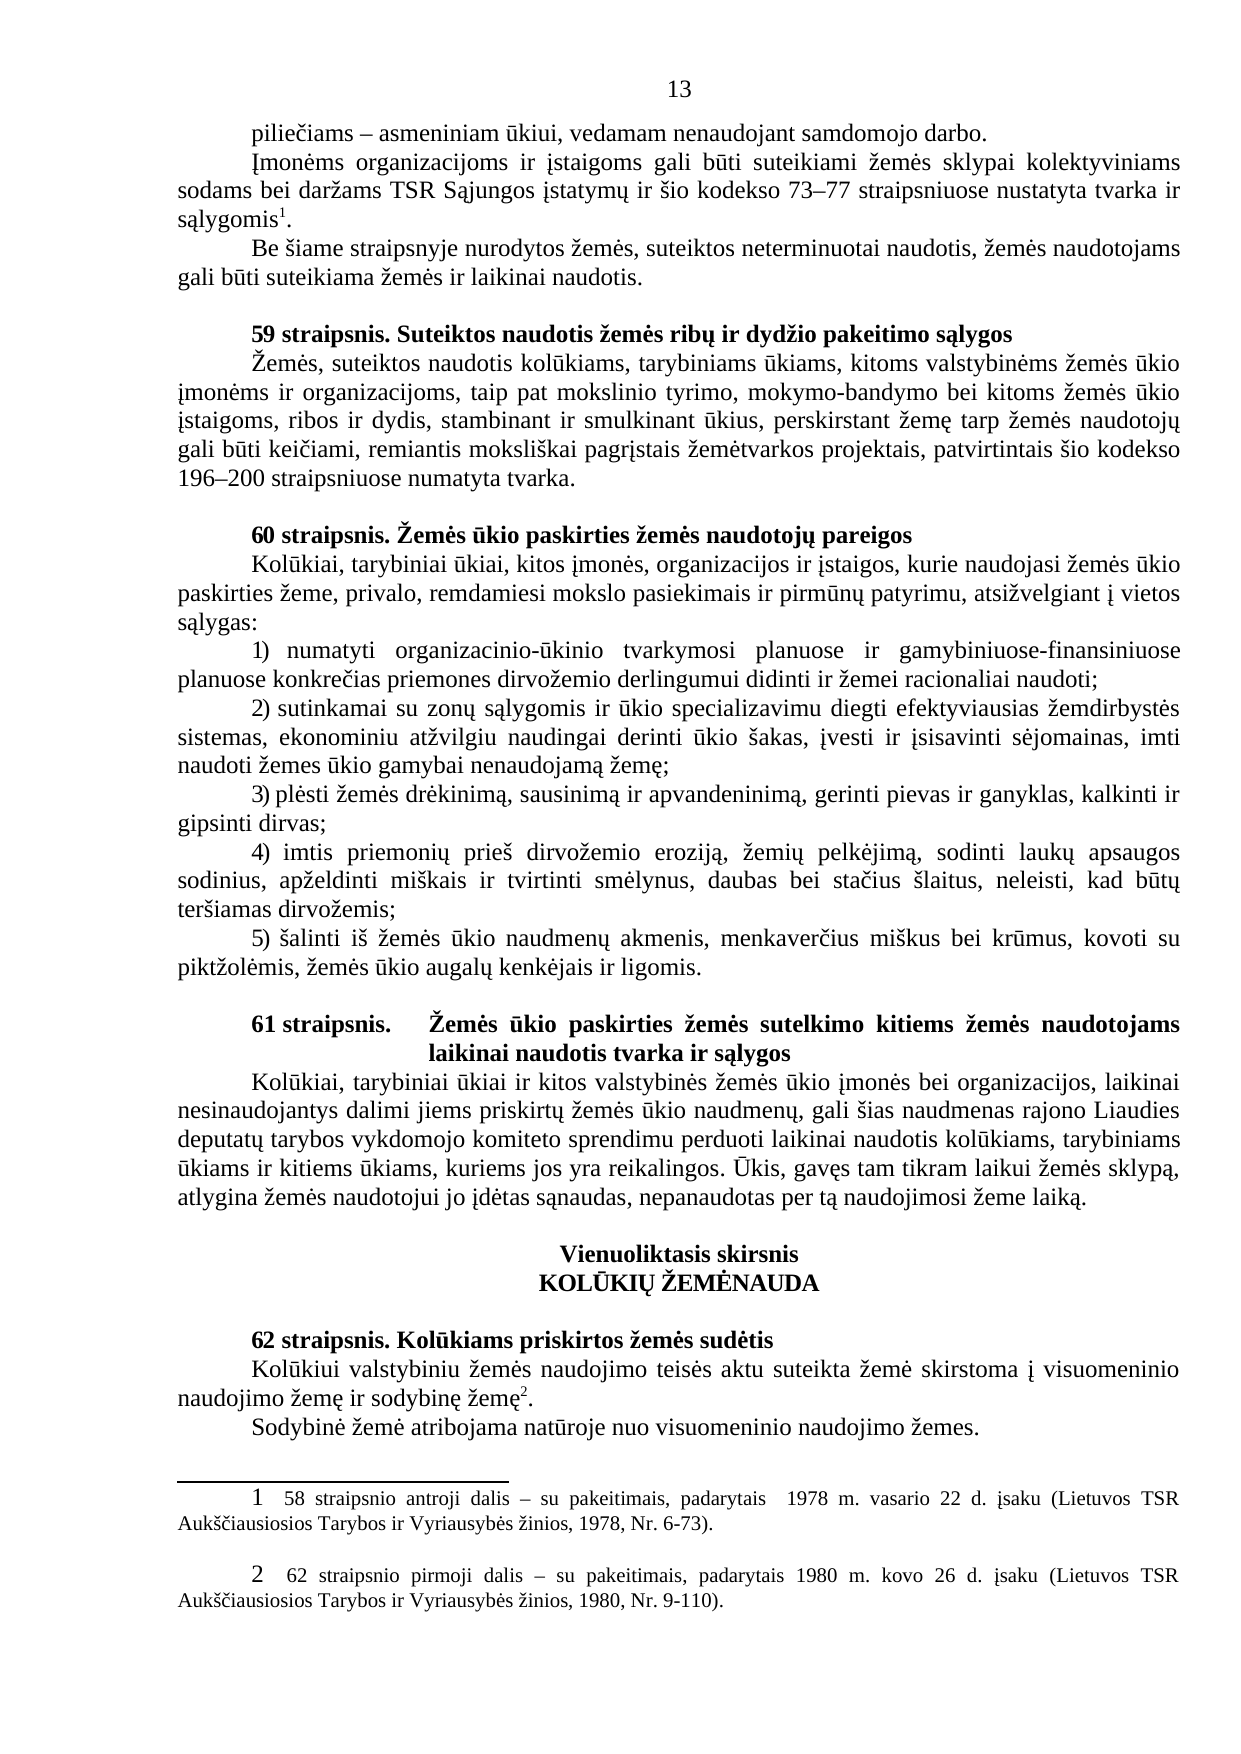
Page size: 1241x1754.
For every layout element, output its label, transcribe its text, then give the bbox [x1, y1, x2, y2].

text 58 straipsnio antroji dalis – su pakeitimais, padarytais 1978 m. vasario 22 d. įsaku (Lietuvos TSR Aukščiausiosios Tarybos ir Vyriausybės žinios, 1978, Nr. 6-73). [177, 1482, 1181, 1535]
text 5) šalinti iš žemės ūkio naudmenų akmenis, menkaverčius miškus bei krūmus, kovoti su piktžolėmis, žemės ūkio augalų kenkėjais ir ligomis. [177, 923, 1181, 981]
text 61 straipsnis. Žemės ūkio paskirties žemės sutelkimo kitiems žemės naudotojams laikinai naudotis tvarka ir sąlygos [251, 1009, 1181, 1067]
text 62 straipsnio pirmoji dalis – su pakeitimais, padarytais 1980 m. kovo 26 d. įsaku (Lietuvos TSR Aukščiausiosios Tarybos ir Vyriausybės žinios, 1980, Nr. 9-110). [177, 1559, 1181, 1612]
text 2) sutinkamai su zonų sąlygomis ir ūkio specializavimu diegti efektyviausias žemdirbystės sistemas, ekonominiu atžvilgiu naudingai derinti ūkio šakas, įvesti ir įsisavinti sėjomainas, imti naudoti žemes ūkio gamybai nenaudojamą žemę; [177, 693, 1181, 779]
text Įmonėms organizacijoms ir įstaigoms gali būti suteikiami žemės sklypai kolektyviniams sodams bei daržams TSR Sąjungos įstatymų ir šio kodekso 73–77 straipsniuose nustatyta tvarka ir sąlygomis. [177, 147, 1181, 233]
text 59 straipsnis. Suteiktos naudotis žemės ribų ir dydžio pakeitimo sąlygos [177, 319, 1181, 348]
text Kolūkiai, tarybiniai ūkiai ir kitos valstybinės žemės ūkio įmonės bei organizacijos, laikinai nesinaudojantys dalimi jiems priskirtų žemės ūkio naudmenų, gali šias naudmenas rajono Liaudies deputatų tarybos vykdomojo komiteto sprendimu perduoti laikinai naudotis kolūkiams, tarybiniams ūkiams ir kitiems ūkiams, kuriems jos yra reikalingos. Ūkis, gavęs tam tikram laikui žemės sklypą, atlygina žemės naudotojui jo įdėtas sąnaudas, nepanaudotas per tą naudojimosi žeme laiką. [177, 1067, 1181, 1211]
text Sodybinė žemė atribojama natūroje nuo visuomeninio naudojimo žemes. [177, 1412, 1181, 1441]
text Kolūkiai, tarybiniai ūkiai, kitos įmonės, organizacijos ir įstaigos, kurie naudojasi žemės ūkio paskirties žeme, privalo, remdamiesi mokslo pasiekimais ir pirmūnų patyrimu, atsižvelgiant į vietos sąlygas: [177, 549, 1181, 636]
text piliečiams – asmeniniam ūkiui, vedamam nenaudojant samdomojo darbo. [177, 118, 1181, 147]
text Kolūkiui valstybiniu žemės naudojimo teisės aktu suteikta žemė skirstoma į visuomeninio naudojimo žemę ir sodybinę žemę. [177, 1354, 1181, 1412]
text Be šiame straipsnyje nurodytos žemės, suteiktos neterminuotai naudotis, žemės naudotojams gali būti suteikiama žemės ir laikinai naudotis. [177, 233, 1181, 291]
text 62 straipsnis. Kolūkiams priskirtos žemės sudėtis [177, 1326, 1181, 1354]
text 60 straipsnis. Žemės ūkio paskirties žemės naudotojų pareigos [177, 521, 1181, 549]
text Žemės, suteiktos naudotis kolūkiams, tarybiniams ūkiams, kitoms valstybinėms žemės ūkio įmonėms ir organizacijoms, taip pat mokslinio tyrimo, mokymo-bandymo bei kitoms žemės ūkio įstaigoms, ribos ir dydis, stambinant ir smulkinant ūkius, perskirstant žemę tarp žemės naudotojų gali būti keičiami, remiantis moksliškai pagrįstais žemėtvarkos projektais, patvirtintais šio kodekso 196–200 straipsniuose numatyta tvarka. [177, 348, 1181, 492]
text KOLŪKIŲ ŽEMĖNAUDA [177, 1268, 1181, 1297]
text Vienuoliktasis skirsnis [177, 1239, 1181, 1268]
text 4) imtis priemonių prieš dirvožemio eroziją, žemių pelkėjimą, sodinti laukų apsaugos sodinius, apželdinti miškais ir tvirtinti smėlynus, daubas bei stačius šlaitus, neleisti, kad būtų teršiamas dirvožemis; [177, 837, 1181, 923]
text 1) numatyti organizacinio-ūkinio tvarkymosi planuose ir gamybiniuose-finansiniuose planuose konkrečias priemones dirvožemio derlingumui didinti ir žemei racionaliai naudoti; [177, 636, 1181, 693]
text 3) plėsti žemės drėkinimą, sausinimą ir apvandeninimą, gerinti pievas ir ganyklas, kalkinti ir gipsinti dirvas; [177, 779, 1181, 837]
